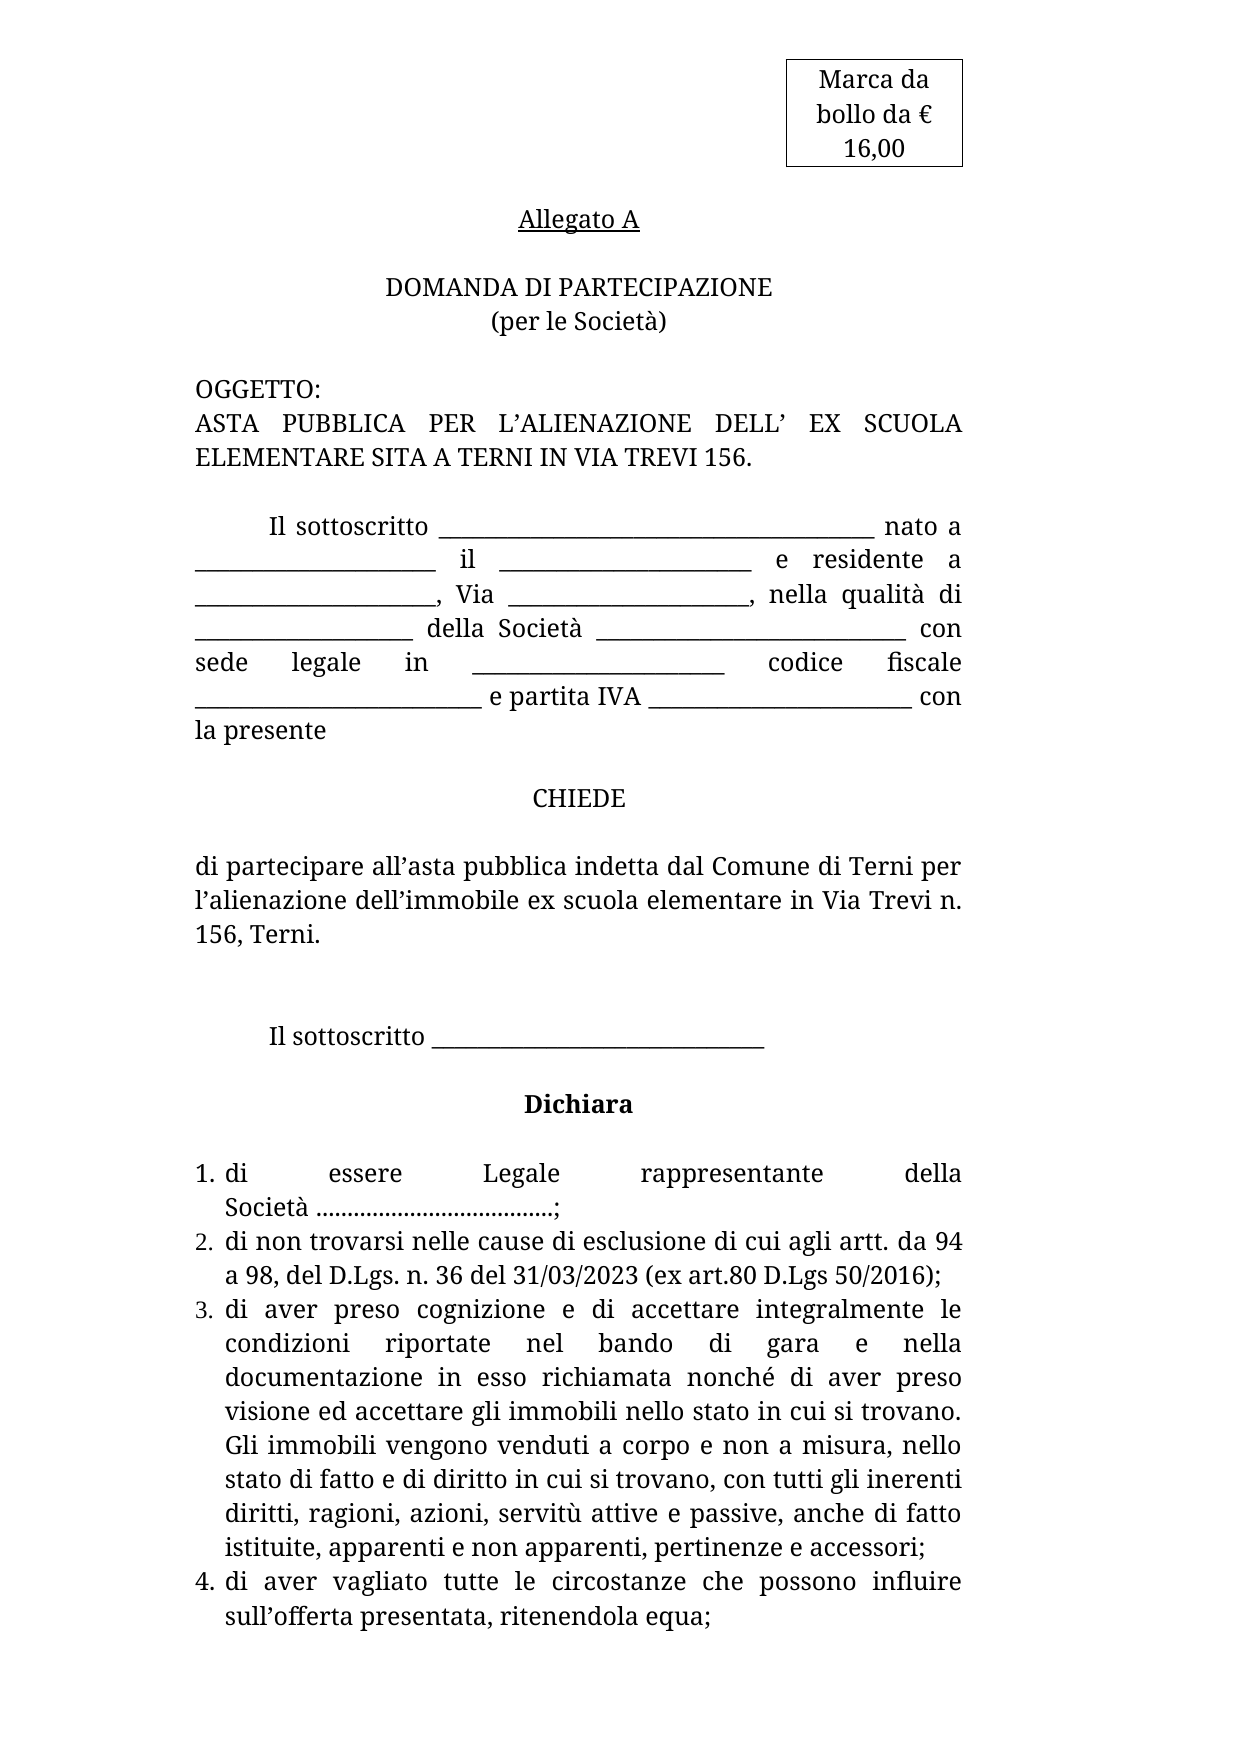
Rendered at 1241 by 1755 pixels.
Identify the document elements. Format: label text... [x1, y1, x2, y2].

list di non trovarsi nelle cause di esclusione di cui agli artt. da 94 a 98, del D.Lgs. n. 36 del 31/03/2023 (ex art.80 D.Lgs 50/2016); [195, 1223, 963, 1292]
list di aver preso cognizione e di accettare integralmente le condizioni riportate nel bando di gara e nella documentazione in esso richiamata nonché di aver preso visione ed accettare gli immobili nello stato in cui si trovano. Gli immobili vengono venduti a corpo e non a misura, nello stato di fatto e di diritto in cui si trovano, con tutti gli inerenti diritti, ragioni, azioni, servitù attive e passive, anche di fatto istituite, apparenti e non apparenti, pertinenze e accessori; [195, 1292, 963, 1564]
text DOMANDA DI PARTECIPAZIONE [195, 270, 963, 304]
text Marca da bollo da € 16,00 [787, 60, 962, 166]
text ASTA PUBBLICA PER L’ALIENAZIONE dell’ ex SCUOLA ELEMENTARE sitA a Terni in VIA TREVI 156. [195, 406, 963, 474]
text Dichiara [195, 1087, 963, 1121]
text OGGETTO: [195, 372, 963, 406]
text (per le Società) [195, 304, 963, 338]
text Il sottoscritto ______________________________________ nato a _____________________ il ______________________ e residente a _____________________, Via _____________________, nella qualità di ___________________ della Società ___________________________ con sede legale in ______________________ codice fiscale _________________________ e partita IVA _______________________ con la presente [195, 508, 963, 747]
list di essere Legale rappresentante della Società ......................................; [195, 1155, 963, 1223]
text Allegato A [195, 202, 963, 236]
text di partecipare all’asta pubblica indetta dal Comune di Terni per l’alienazione dell’immobile ex scuola elementare in Via Trevi n. 156, Terni. [195, 849, 963, 951]
text Il sottoscritto _____________________________ [195, 1019, 963, 1053]
list di aver vagliato tutte le circostanze che possono influire sull’offerta presentata, ritenendola equa; [195, 1564, 963, 1632]
subtitle CHIEDE [195, 781, 963, 815]
